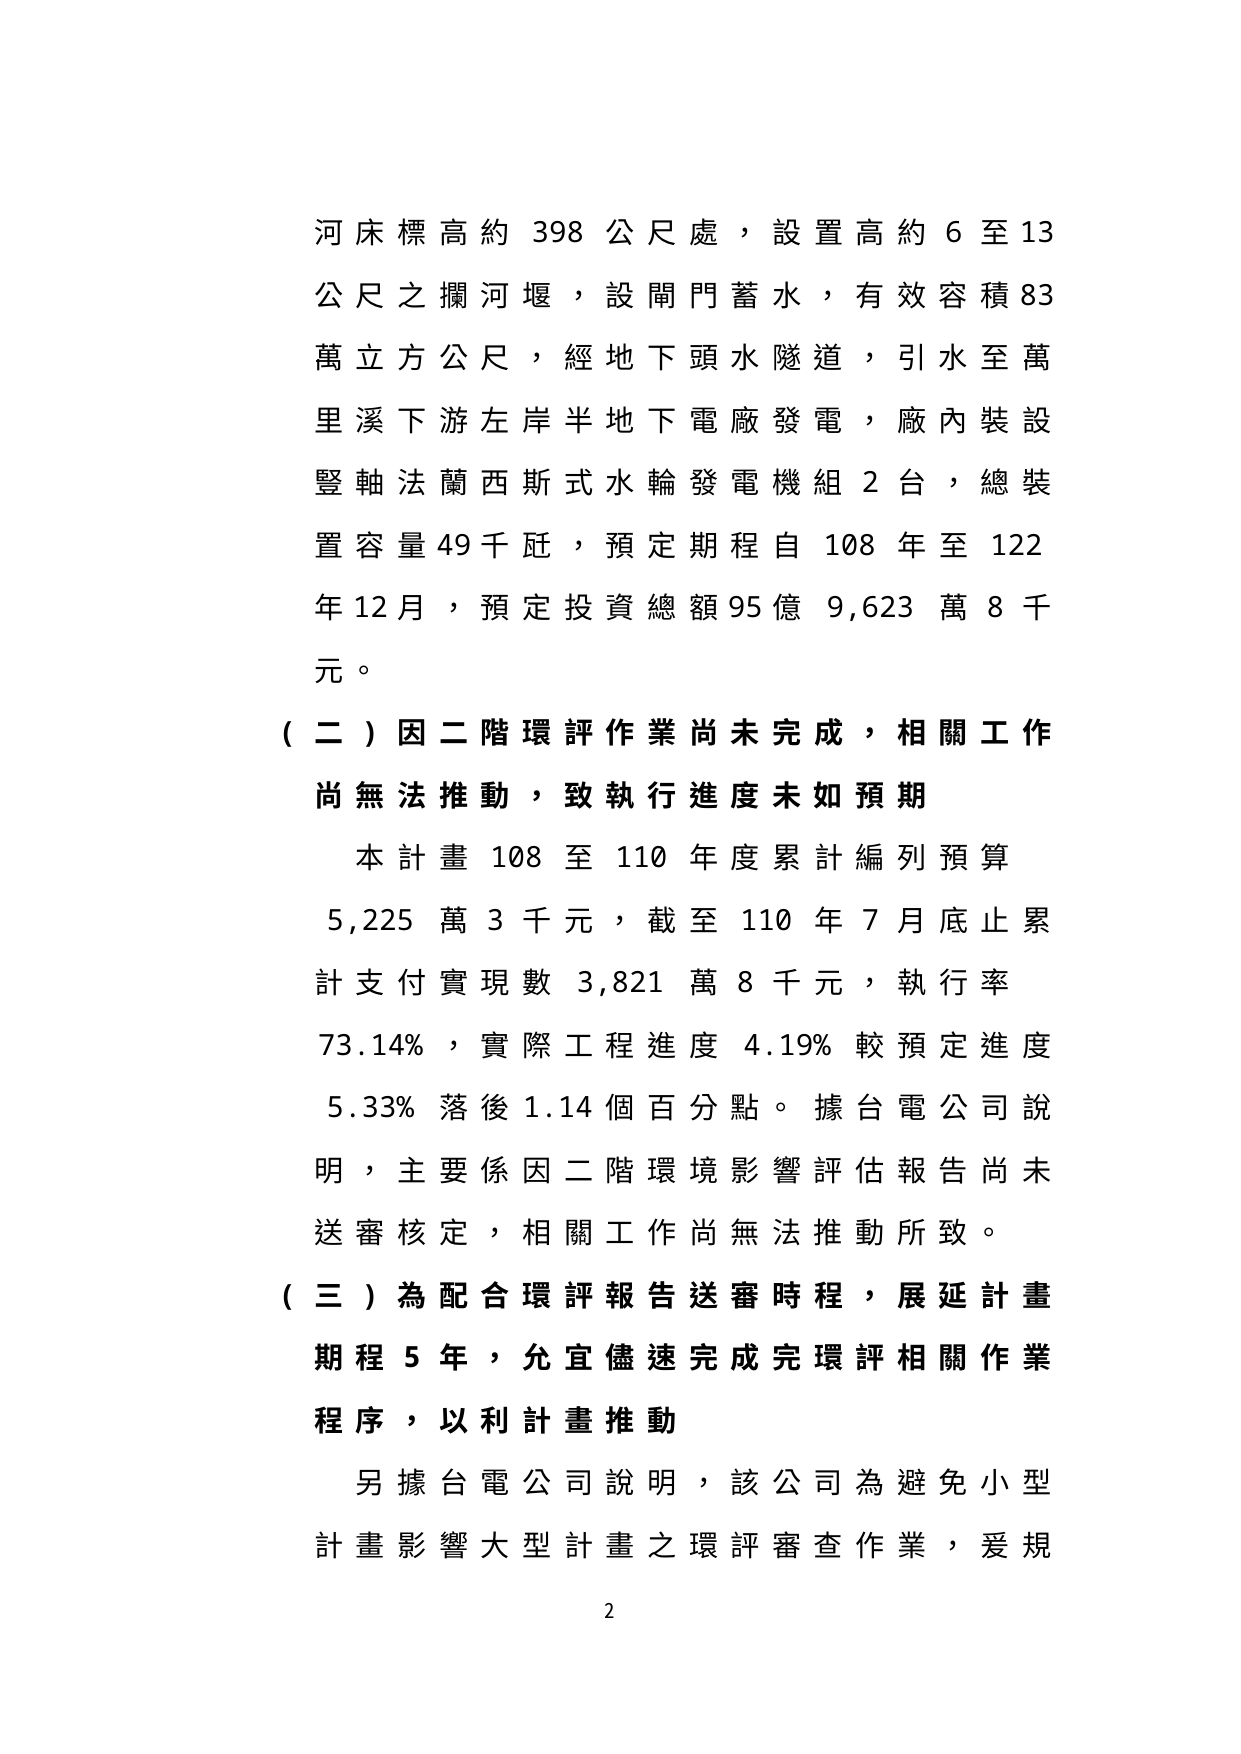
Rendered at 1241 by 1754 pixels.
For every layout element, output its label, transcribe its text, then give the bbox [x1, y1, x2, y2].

text 另據台電公司說明，該公司為避免小型計畫影響大型計畫之環評審查作業，爰規 [271, 1439, 1058, 1564]
text (二)因二階環評作業尚未完成，相關工作尚無法推動，致執行進度未如預期 [242, 689, 1058, 814]
text (三)為配合環評報告送審時程，展延計畫期程5年，允宜儘速完成完環評相關作業程序，以利計畫推動 [242, 1252, 1058, 1439]
text 本計畫108至110年度累計編列預算5,225萬3千元，截至110年7月底止累計支付實現數3,821萬8千元，執行率73.14%，實際工程進度4.19%較預定進度5.33%落後1.14個百分點。據台電公司說明，主要係因二階環境影響評估報告尚未送審核定，相關工作尚無法推動所致。 [271, 814, 1058, 1252]
text 河床標高約398公尺處，設置高約6至13公尺之攔河堰，設閘門蓄水，有效容積83萬立方公尺，經地下頭水隧道，引水至萬里溪下游左岸半地下電廠發電，廠內裝設豎軸法蘭西斯式水輪發電機組2台，總裝置容量49千瓩，預定期程自108年至122年12月，預定投資總額95億9,623萬8千元。 [271, 189, 1058, 689]
